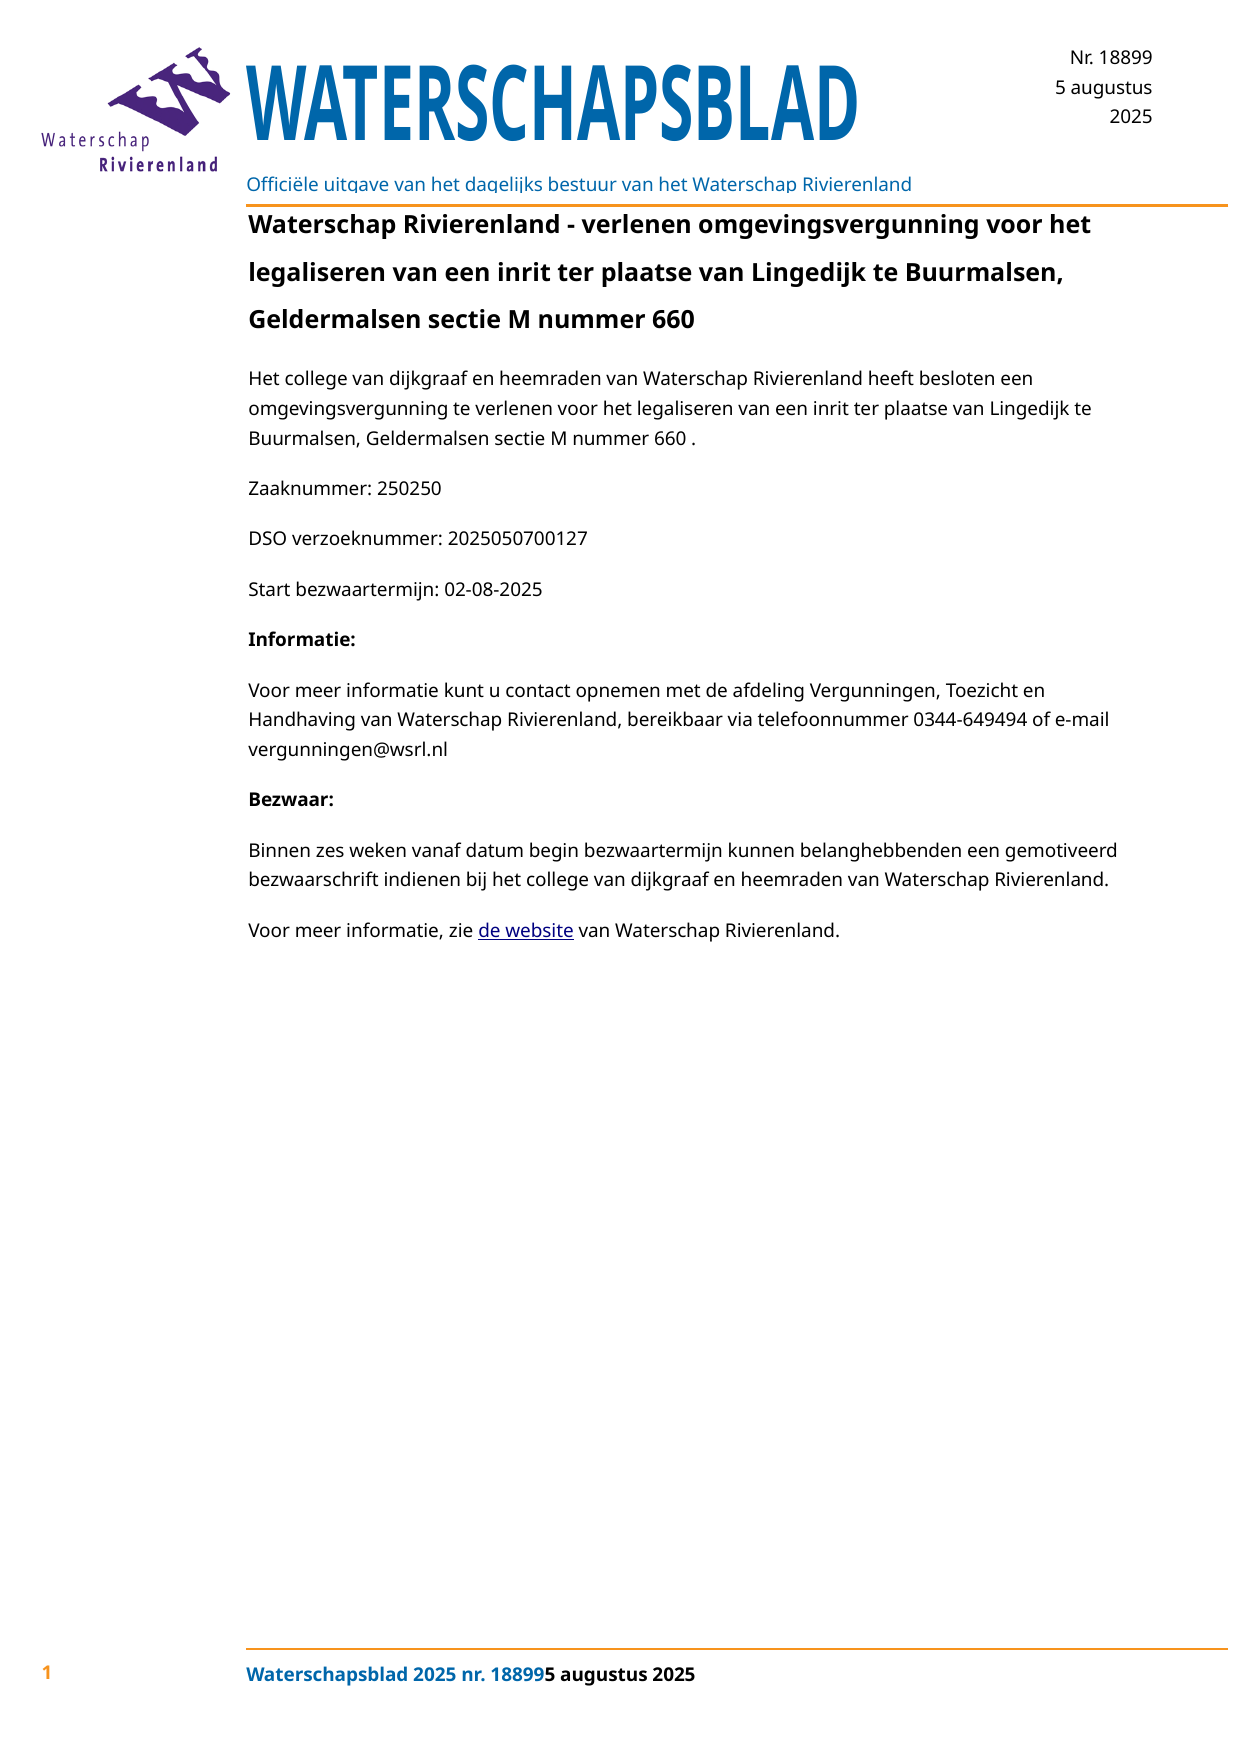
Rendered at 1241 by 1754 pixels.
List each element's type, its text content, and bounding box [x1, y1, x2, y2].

text DSO verzoeknummer: 2025050700127 [248, 526, 1152, 551]
text Informatie: [248, 626, 1152, 652]
text Start bezwaartermijn: 02-08-2025 [248, 576, 1152, 602]
text Het college van dijkgraaf en heemraden van Waterschap Rivierenland heeft besloten een omgevingsvergunning te verlenen voor het legaliseren van een inrit ter plaatse van Lingedijk te Buurmalsen, Geldermalsen sectie M nummer 660 . [248, 366, 1152, 450]
text Voor meer informatie kunt u contact opnemen met de afdeling Vergunningen, Toezicht en Handhaving van Waterschap Rivierenland, bereikbaar via telefoonnummer 0344-649494 of e-mail vergunningen@wsrl.nl [248, 677, 1152, 762]
text Zaaknummer: 250250 [248, 475, 1152, 501]
text Waterschap Rivierenland - verlenen omgevingsvergunning voor het legaliseren van een inrit ter plaatse van Lingedijk te Buurmalsen, Geldermalsen sectie M nummer 660 [248, 207, 1152, 336]
text Bezwaar: [248, 786, 1152, 812]
text Binnen zes weken vanaf datum begin bezwaartermijn kunnen belanghebbenden een gemotiveerd bezwaarschrift indienen bij het college van dijkgraaf en heemraden van Waterschap Rivierenland. [248, 837, 1152, 892]
text Voor meer informatie, zie de website van Waterschap Rivierenland. [248, 917, 1152, 942]
picture [41, 47, 231, 172]
